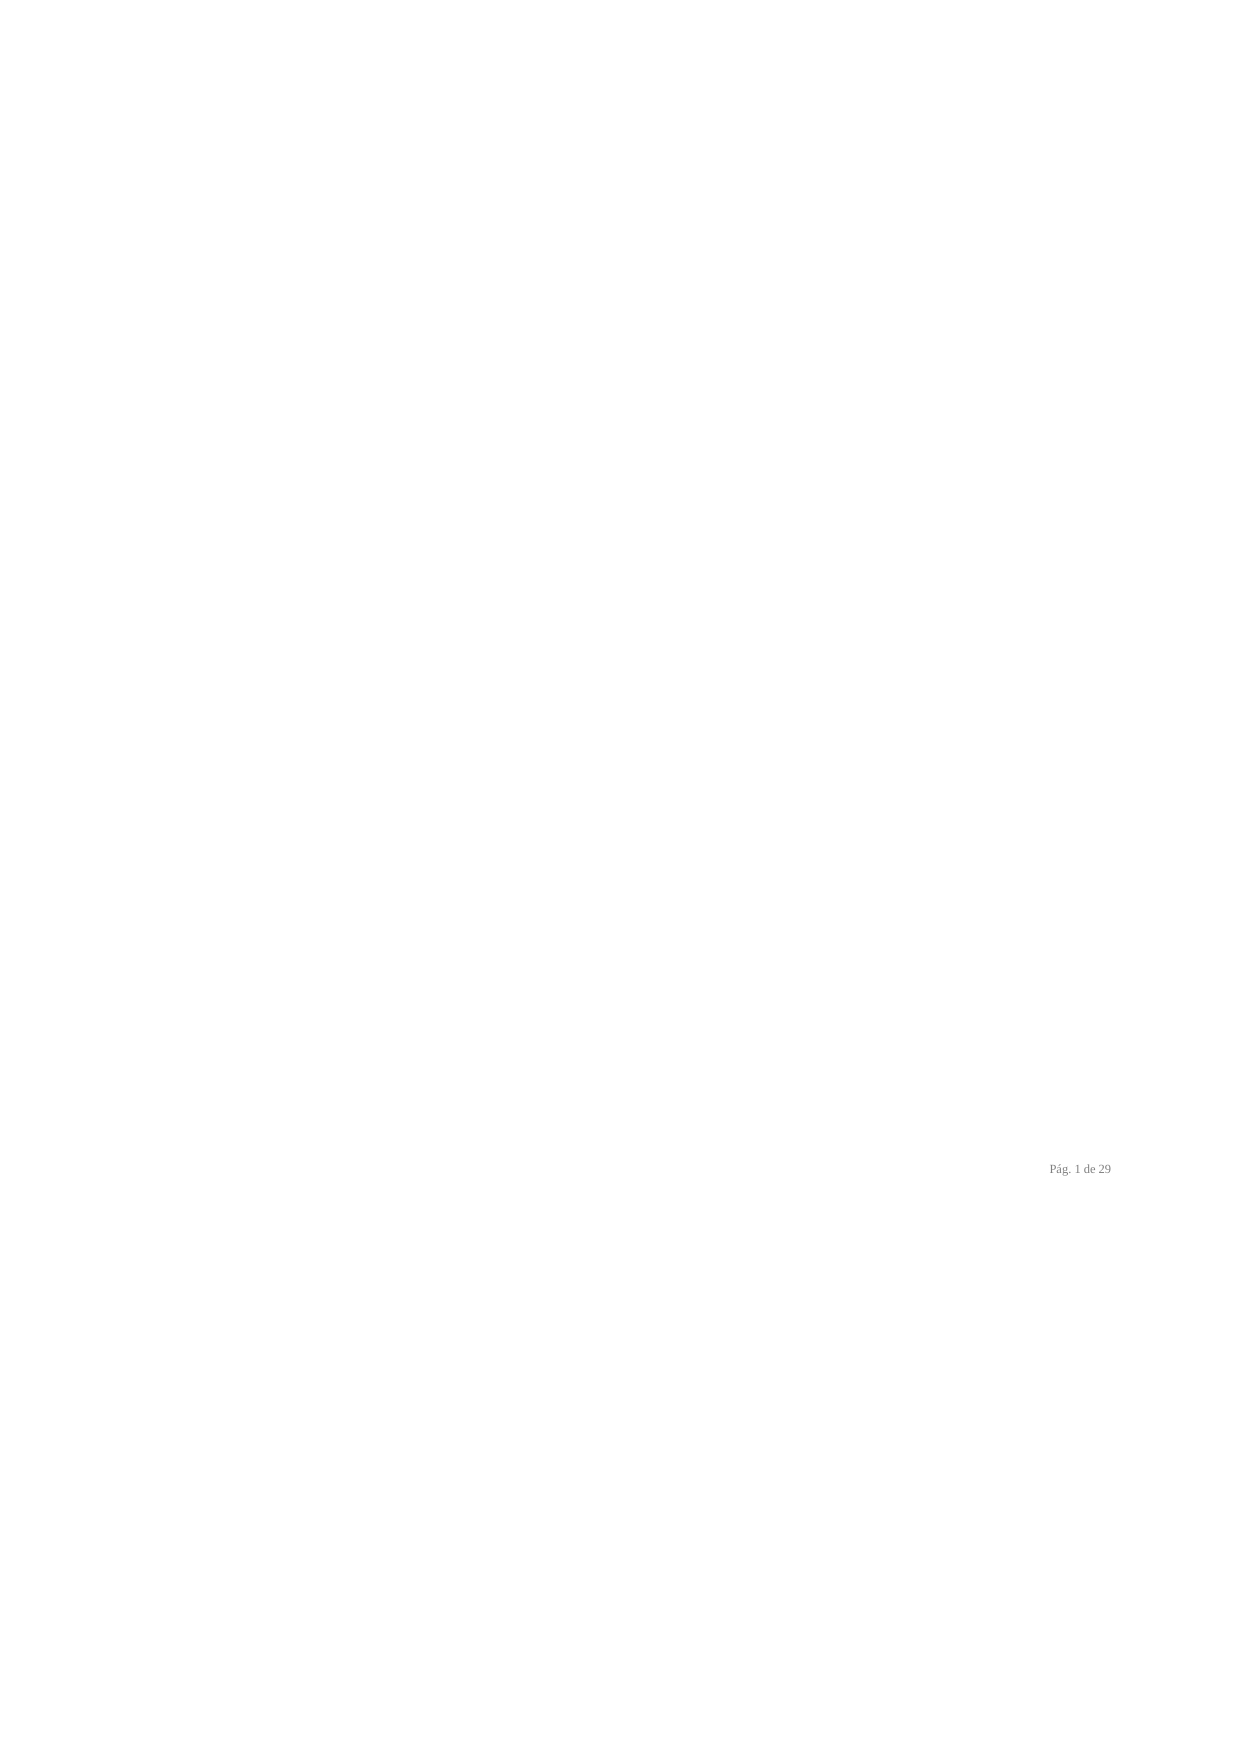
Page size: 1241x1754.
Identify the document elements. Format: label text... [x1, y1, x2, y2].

text Pág. 1 de 29 [118, 1162, 1111, 1177]
